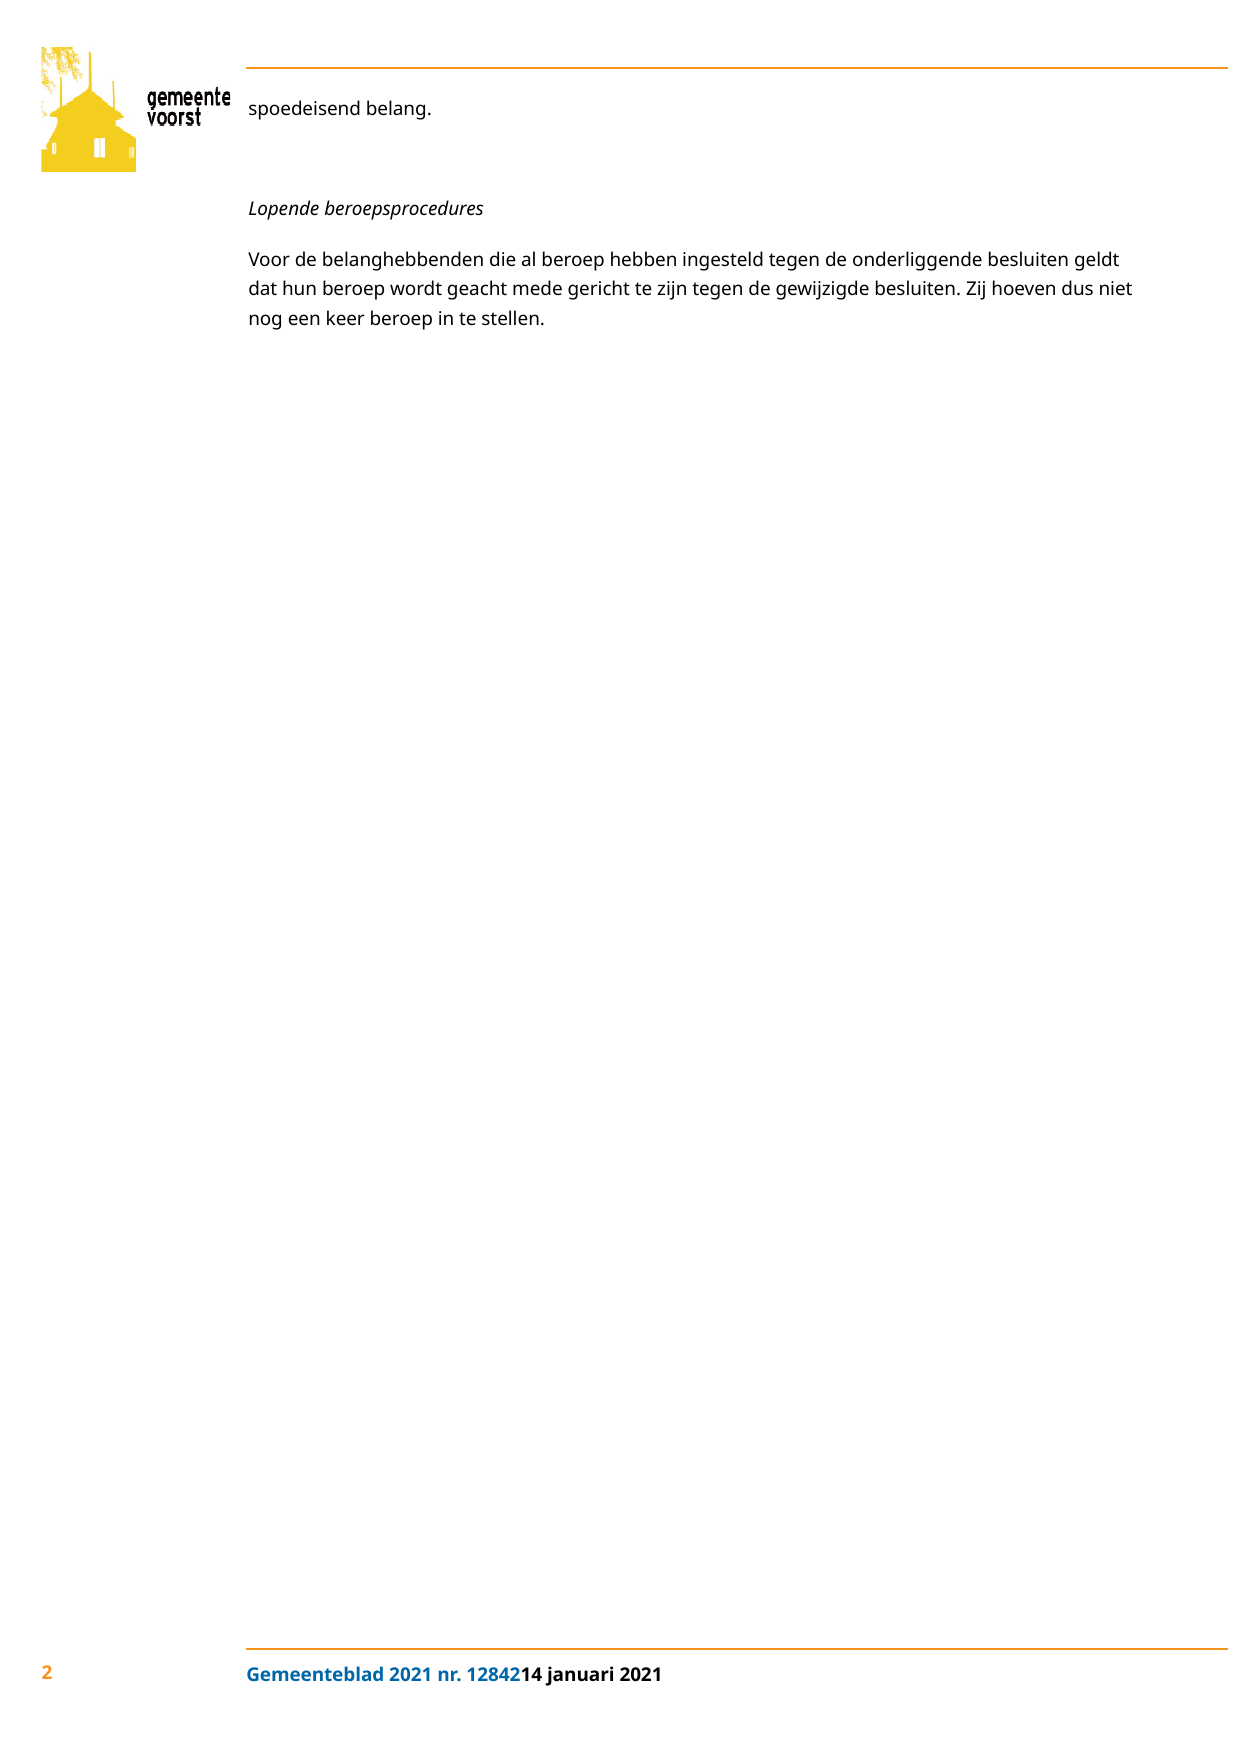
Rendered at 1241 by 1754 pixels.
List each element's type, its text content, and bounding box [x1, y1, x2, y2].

text spoedeisend belang. [248, 95, 1152, 121]
text Lopende beroepsprocedures [248, 196, 1152, 221]
picture [41, 47, 231, 172]
text Voor de belanghebbenden die al beroep hebben ingesteld tegen de onderliggende besluiten geldt dat hun beroep wordt geacht mede gericht te zijn tegen de gewijzigde besluiten. Zij hoeven dus niet nog een keer beroep in te stellen. [248, 246, 1152, 331]
